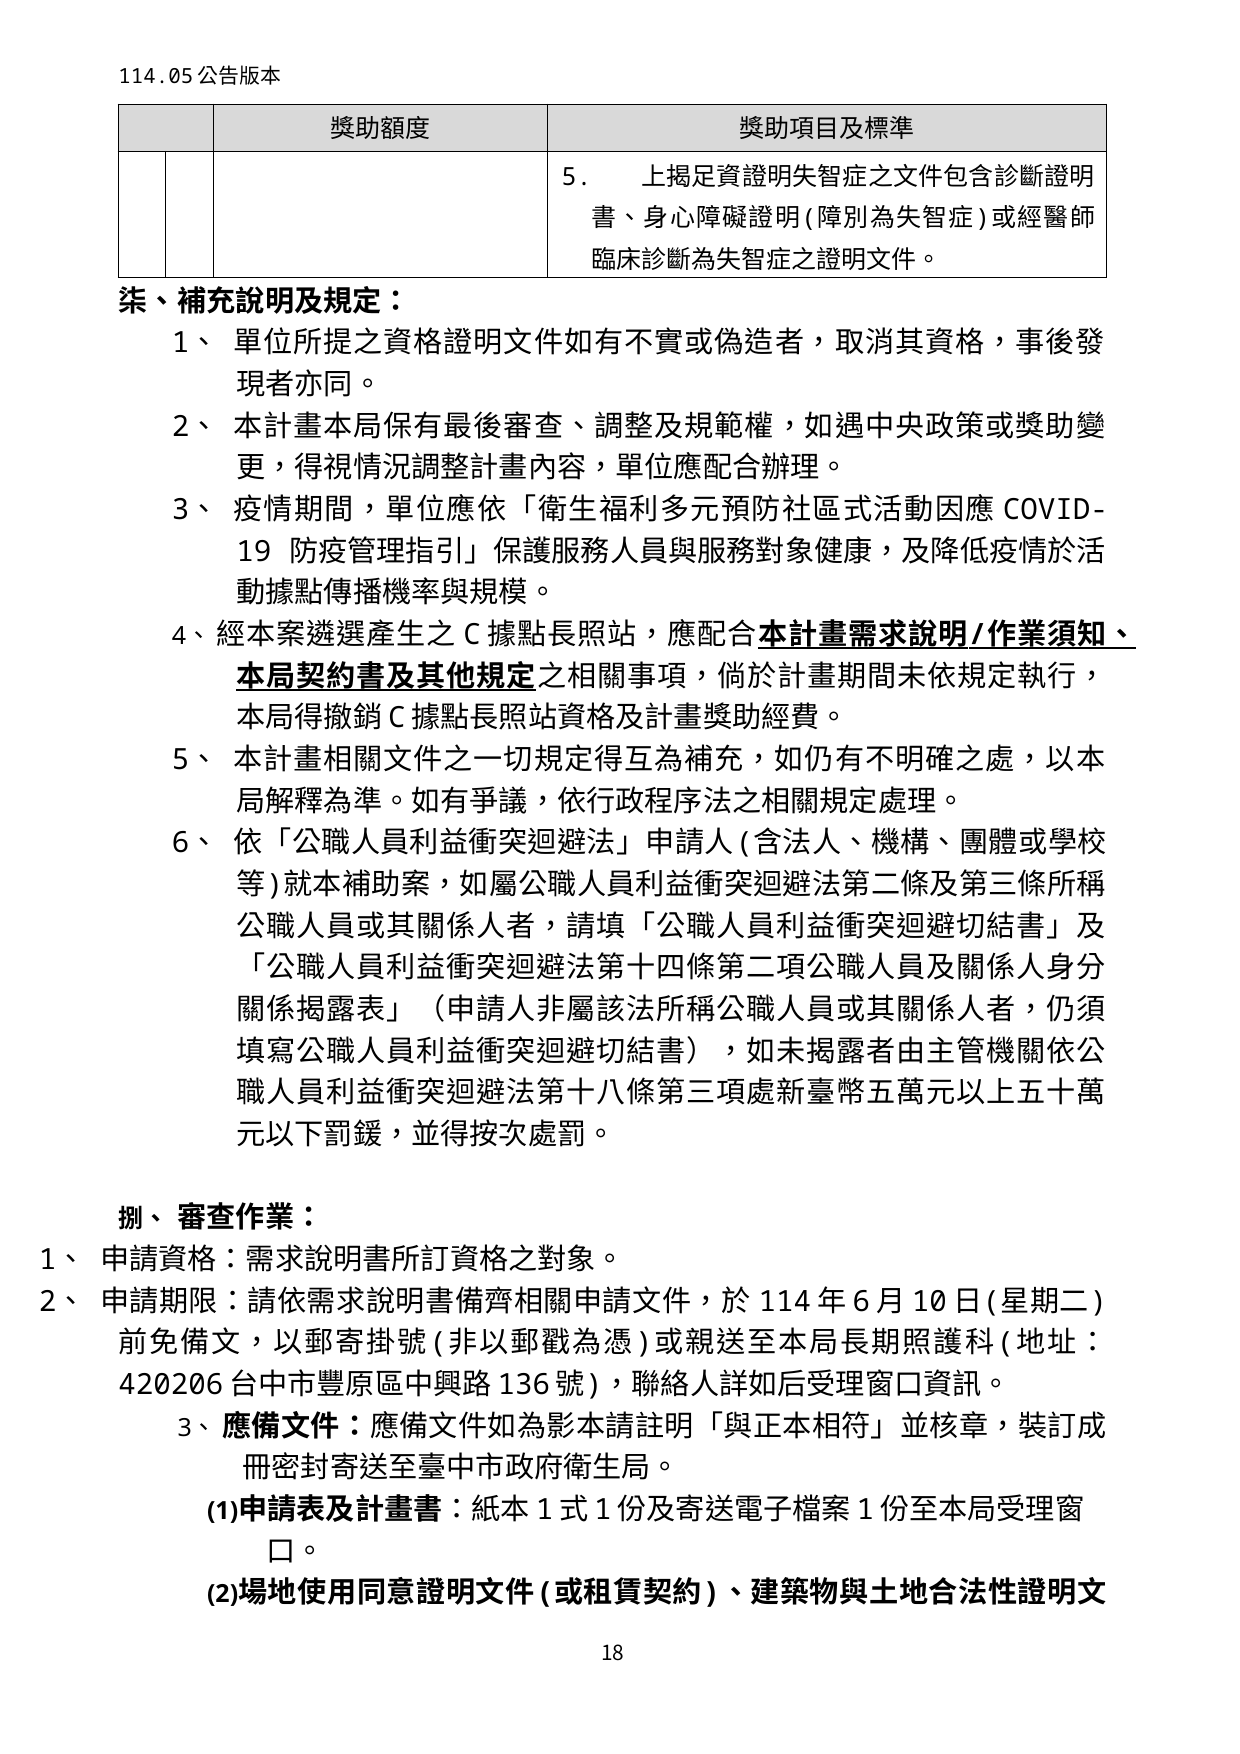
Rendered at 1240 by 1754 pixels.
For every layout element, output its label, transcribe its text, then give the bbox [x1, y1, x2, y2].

list 補充說明及規定： [118, 278, 1107, 319]
table_cell [214, 152, 547, 277]
list 場地使用同意證明文件(或租賃契約)、建築物與土地合法性證明文 [207, 1569, 1107, 1611]
list 申請表及計畫書：紙本1式1份及寄送電子檔案1份至本局受理窗 [207, 1486, 1107, 1528]
list 依「公職人員利益衝突迴避法」申請人(含法人、機構、團體或學校等)就本補助案，如屬公職人員利益衝突迴避法第二條及第三條所稱公職人員或其關係人者，請填「公職人員利益衝突迴避切結書」及「公職人員利益衝突迴避法第十四條第二項公職人員及關係人身分關係揭露表」（申請人非屬該法所稱公職人員或其關係人者，仍須填寫公職人員利益衝突迴避切結書），如未揭露者由主管機關依公職人員利益衝突迴避法第十八條第三項處新臺幣五萬元以上五十萬元以下罰鍰，並得按次處罰。 [172, 819, 1107, 1153]
list 疫情期間，單位應依「衛生福利多元預防社區式活動因應COVID-19 防疫管理指引」保護服務人員與服務對象健康，及降低疫情於活動據點傳播機率與規模。 [172, 486, 1107, 611]
list 經本案遴選產生之C據點長照站，應配合本計畫需求說明/作業須知、本局契約書及其他規定之相關事項，倘於計畫期間未依規定執行，本局得撤銷C據點長照站資格及計畫獎助經費。 [172, 611, 1107, 736]
table_cell 服務人員參加由直轄市及縣(市)政府依據衛生福利部函頒之「失智照護服務計畫」辦理失智症照顧相關教育訓練。 服務人員接受上開教育訓練後，輔導據點之失智個案參加認知促進模組課程。 每名據點服務人員符合第一點及第二點規定則獎助據點500元，每據點每年最多獎助1,000元，每人至多補助1次。 (舉例：1名通過規定課程，符合資格之志工服務1名失智確診個案，可補助500元；每年最多有2位服務人員可以獲得補助。) 失智個案需提出足資證明為失智症之文件，由據點檢附佐證資料向直轄市及縣(市)政府提出申請，支付據點補助費用。 上揭足資證明失智症之文件包含診斷證明書、身心障礙證明(障別為失智症)或經醫師臨床診斷為失智症之證明文件。 [548, 152, 1106, 277]
list 申請資格：需求說明書所訂資格之對象。 [38, 1236, 1107, 1278]
table_cell [166, 152, 213, 277]
list 本計畫相關文件之一切規定得互為補充，如仍有不明確之處，以本局解釋為準。如有爭議，依行政程序法之相關規定處理。 [172, 736, 1107, 819]
list 應備文件：應備文件如為影本請註明「與正本相符」並核章，裝訂成冊密封寄送至臺中市政府衛生局。 [177, 1403, 1107, 1486]
table_header 獎助項目及標準 [548, 105, 1106, 151]
list 審查作業： [118, 1194, 1107, 1236]
table_header 獎助額度 [214, 105, 547, 151]
table_header [119, 105, 213, 151]
list 申請期限：請依需求說明書備齊相關申請文件，於114年6月10日(星期二)前免備文，以郵寄掛號(非以郵戳為憑)或親送至本局長期照護科(地址：420206台中市豐原區中興路136號)，聯絡人詳如后受理窗口資訊。 [38, 1278, 1107, 1403]
list 本計畫本局保有最後審查、調整及規範權，如遇中央政策或獎助變更，得視情況調整計畫內容，單位應配合辦理。 [172, 403, 1107, 486]
table_cell [119, 152, 165, 277]
text 口。 [266, 1528, 1107, 1569]
list 單位所提之資格證明文件如有不實或偽造者，取消其資格，事後發現者亦同。 [172, 319, 1107, 403]
